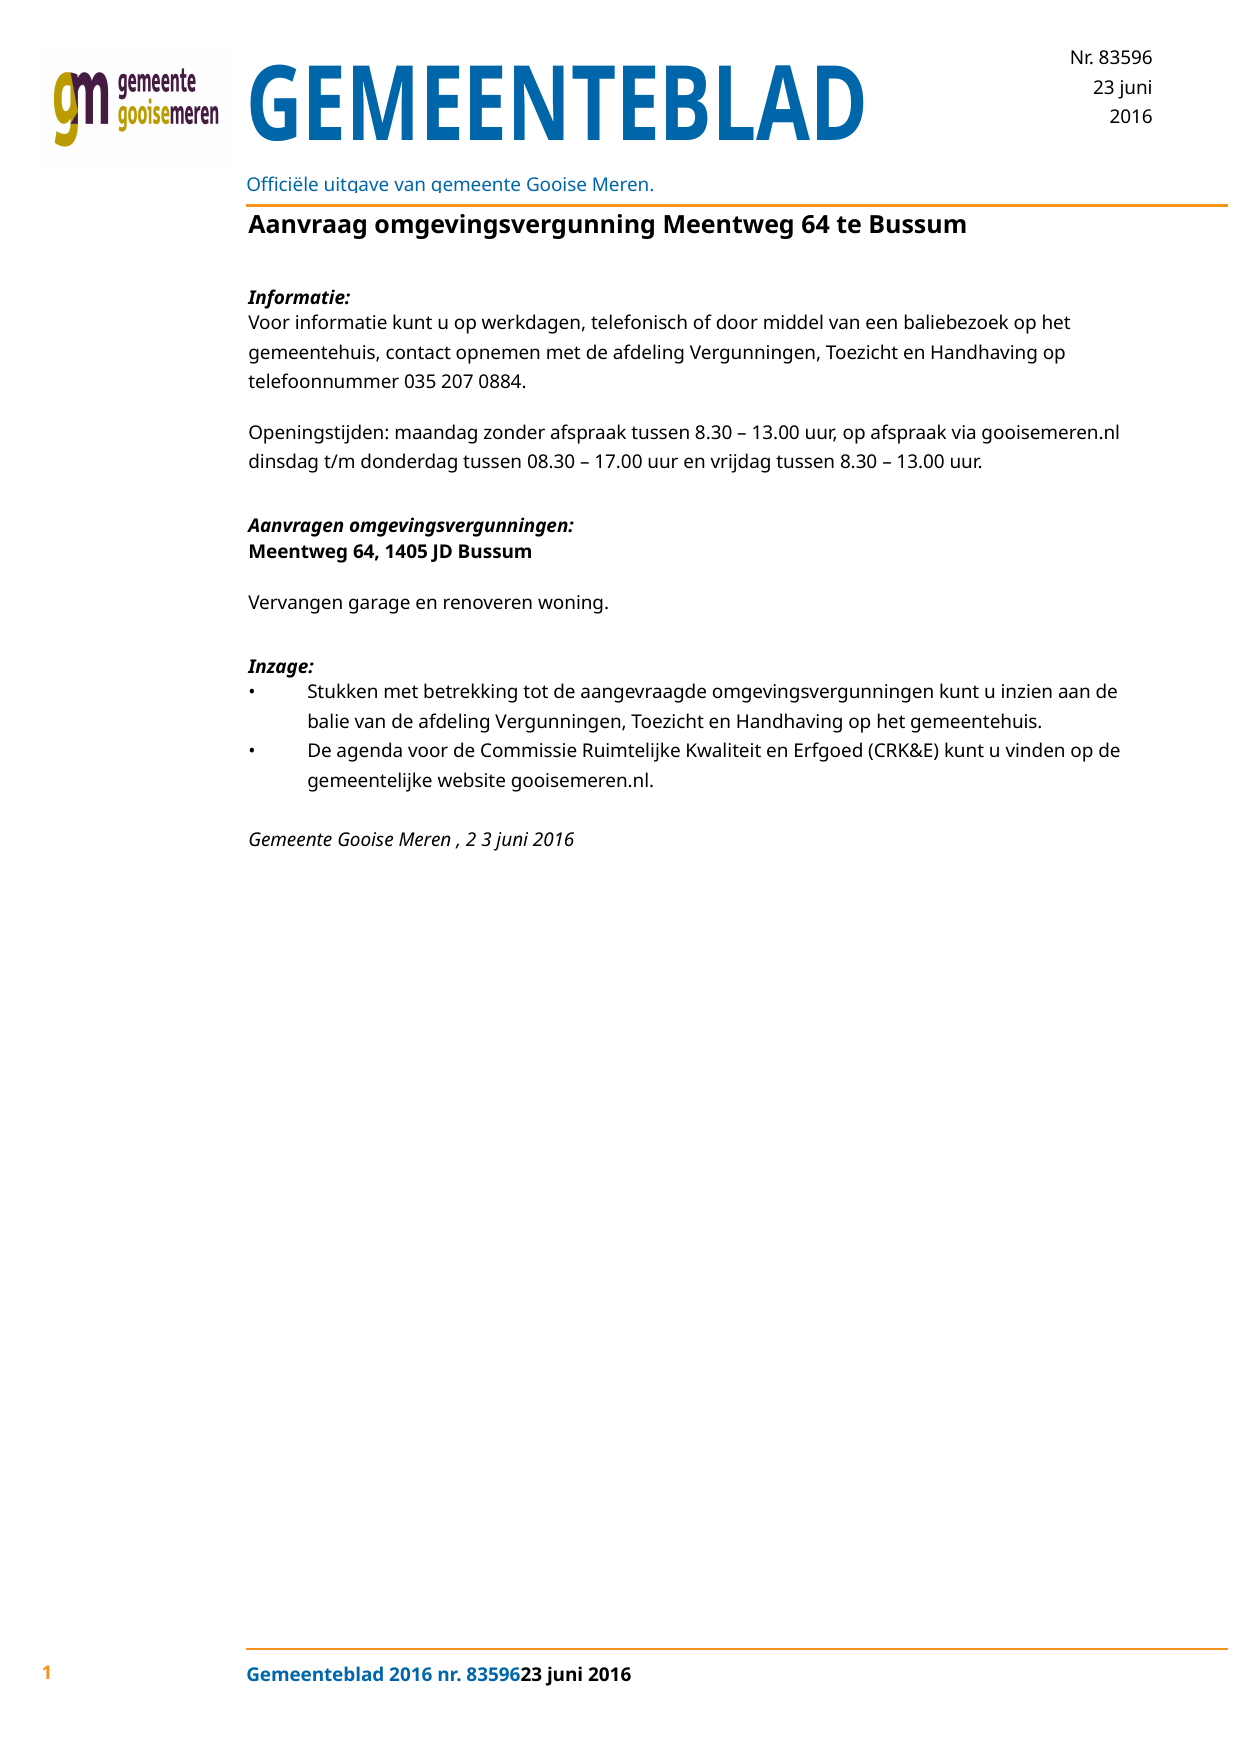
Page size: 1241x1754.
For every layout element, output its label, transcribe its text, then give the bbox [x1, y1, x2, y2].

text Openingstijden: maandag zonder afspraak tussen 8.30 – 13.00 uur, op afspraak via gooisemeren.nl dinsdag t/m donderdag tussen 08.30 – 17.00 uur en vrijdag tussen 8.30 – 13.00 uur. [248, 419, 1152, 474]
text Aanvraag omgevingsvergunning Meentweg 64 te Bussum [248, 207, 1152, 241]
text Vervangen garage en renoveren woning. [248, 589, 1152, 614]
text Voor informatie kunt u op werkdagen, telefonisch of door middel van een baliebezoek op het gemeentehuis, contact opnemen met de afdeling Vergunningen, Toezicht en Handhaving op telefoonnummer 035 207 0884. [248, 309, 1152, 394]
text Informatie: [248, 284, 1152, 309]
picture [41, 47, 231, 172]
list Stukken met betrekking tot de aangevraagde omgevingsvergunningen kunt u inzien aan de balie van de afdeling Vergunningen, Toezicht en Handhaving op het gemeentehuis. [248, 678, 1152, 734]
text Aanvragen omgevingsvergunningen: [248, 513, 1152, 538]
text Inzage: [248, 653, 1152, 678]
text Meentweg 64, 1405 JD Bussum [248, 538, 1152, 564]
list De agenda voor de Commissie Ruimtelijke Kwaliteit en Erfgoed (CRK&E) kunt u vinden op de gemeentelijke website gooisemeren.nl. [248, 738, 1152, 793]
text Gemeente Gooise Meren , 2 3 juni 2016 [248, 826, 1152, 852]
